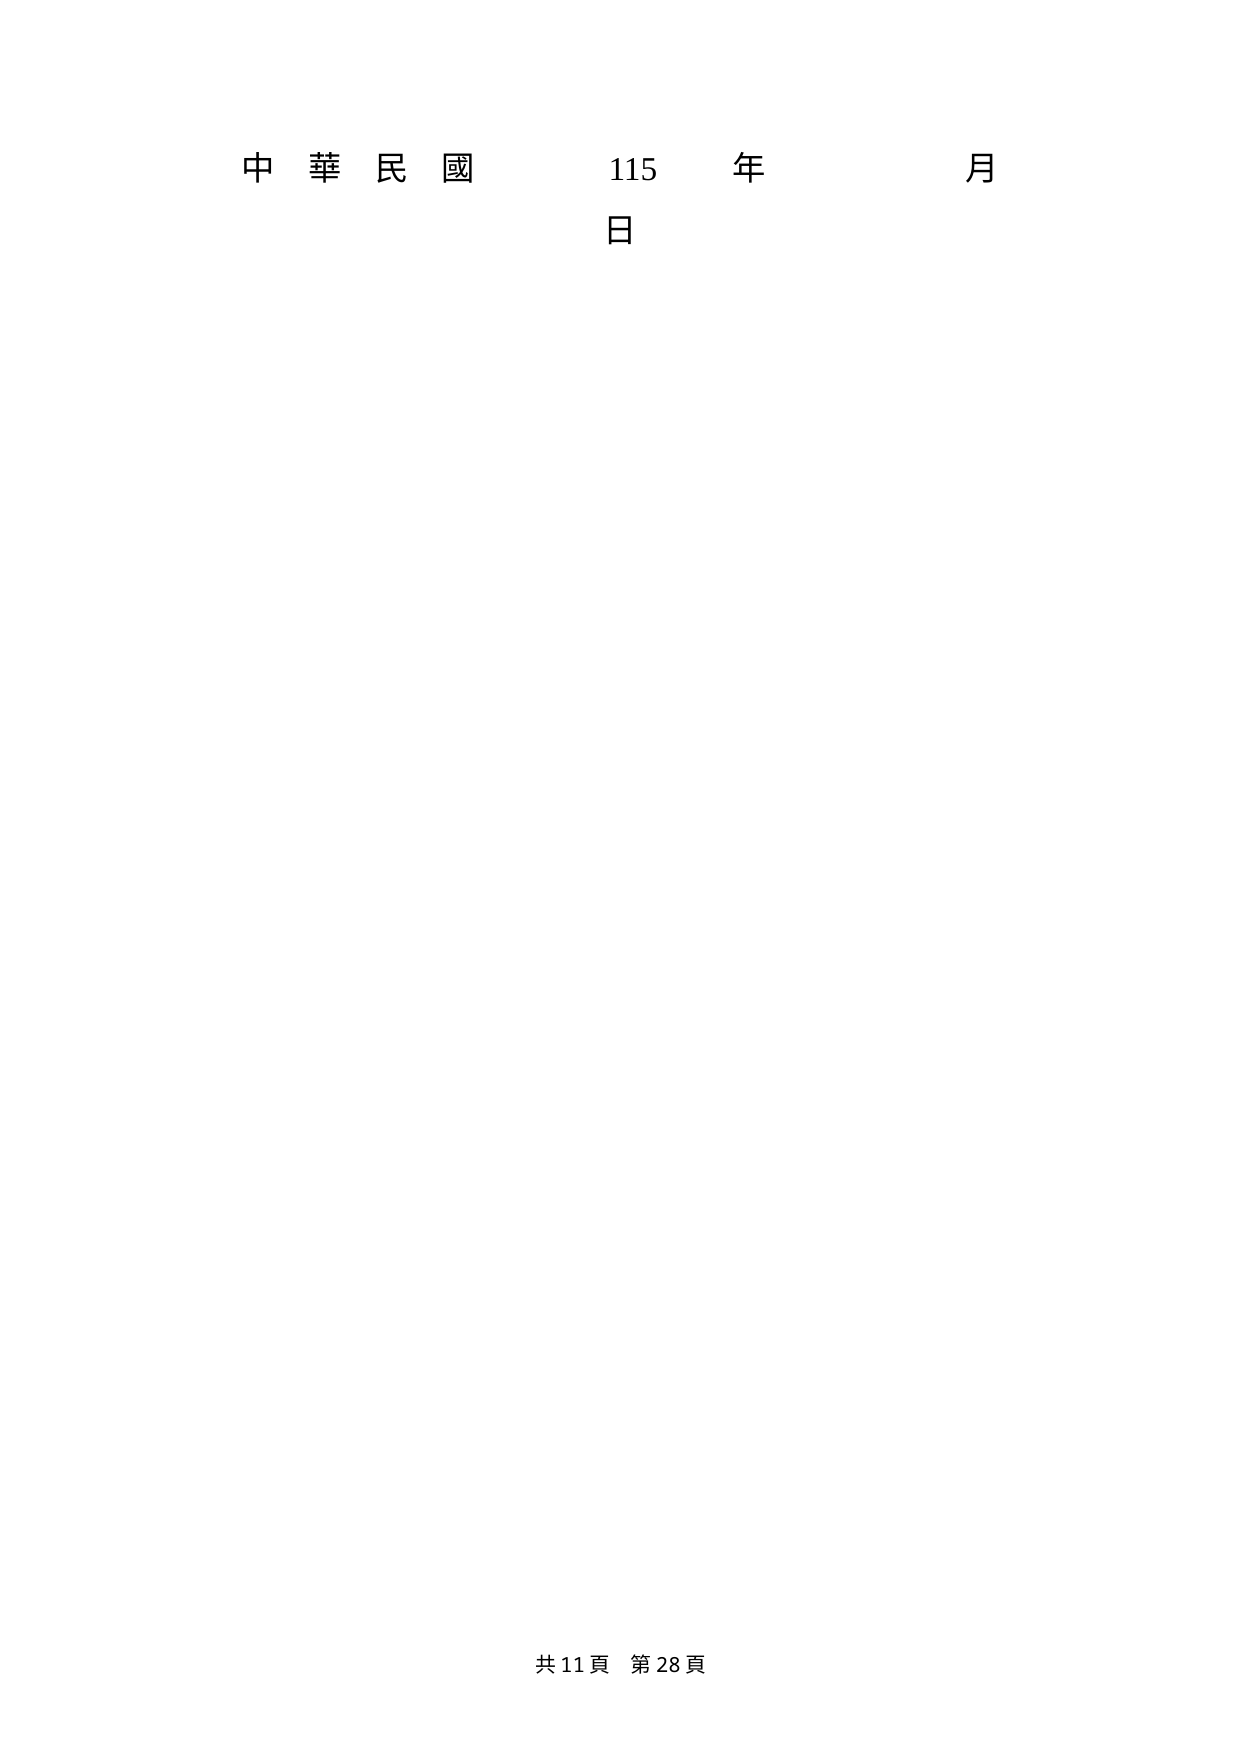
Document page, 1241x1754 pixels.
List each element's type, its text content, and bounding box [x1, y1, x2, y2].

text 中 華 民 國 115 年 月 日 [118, 124, 1122, 249]
